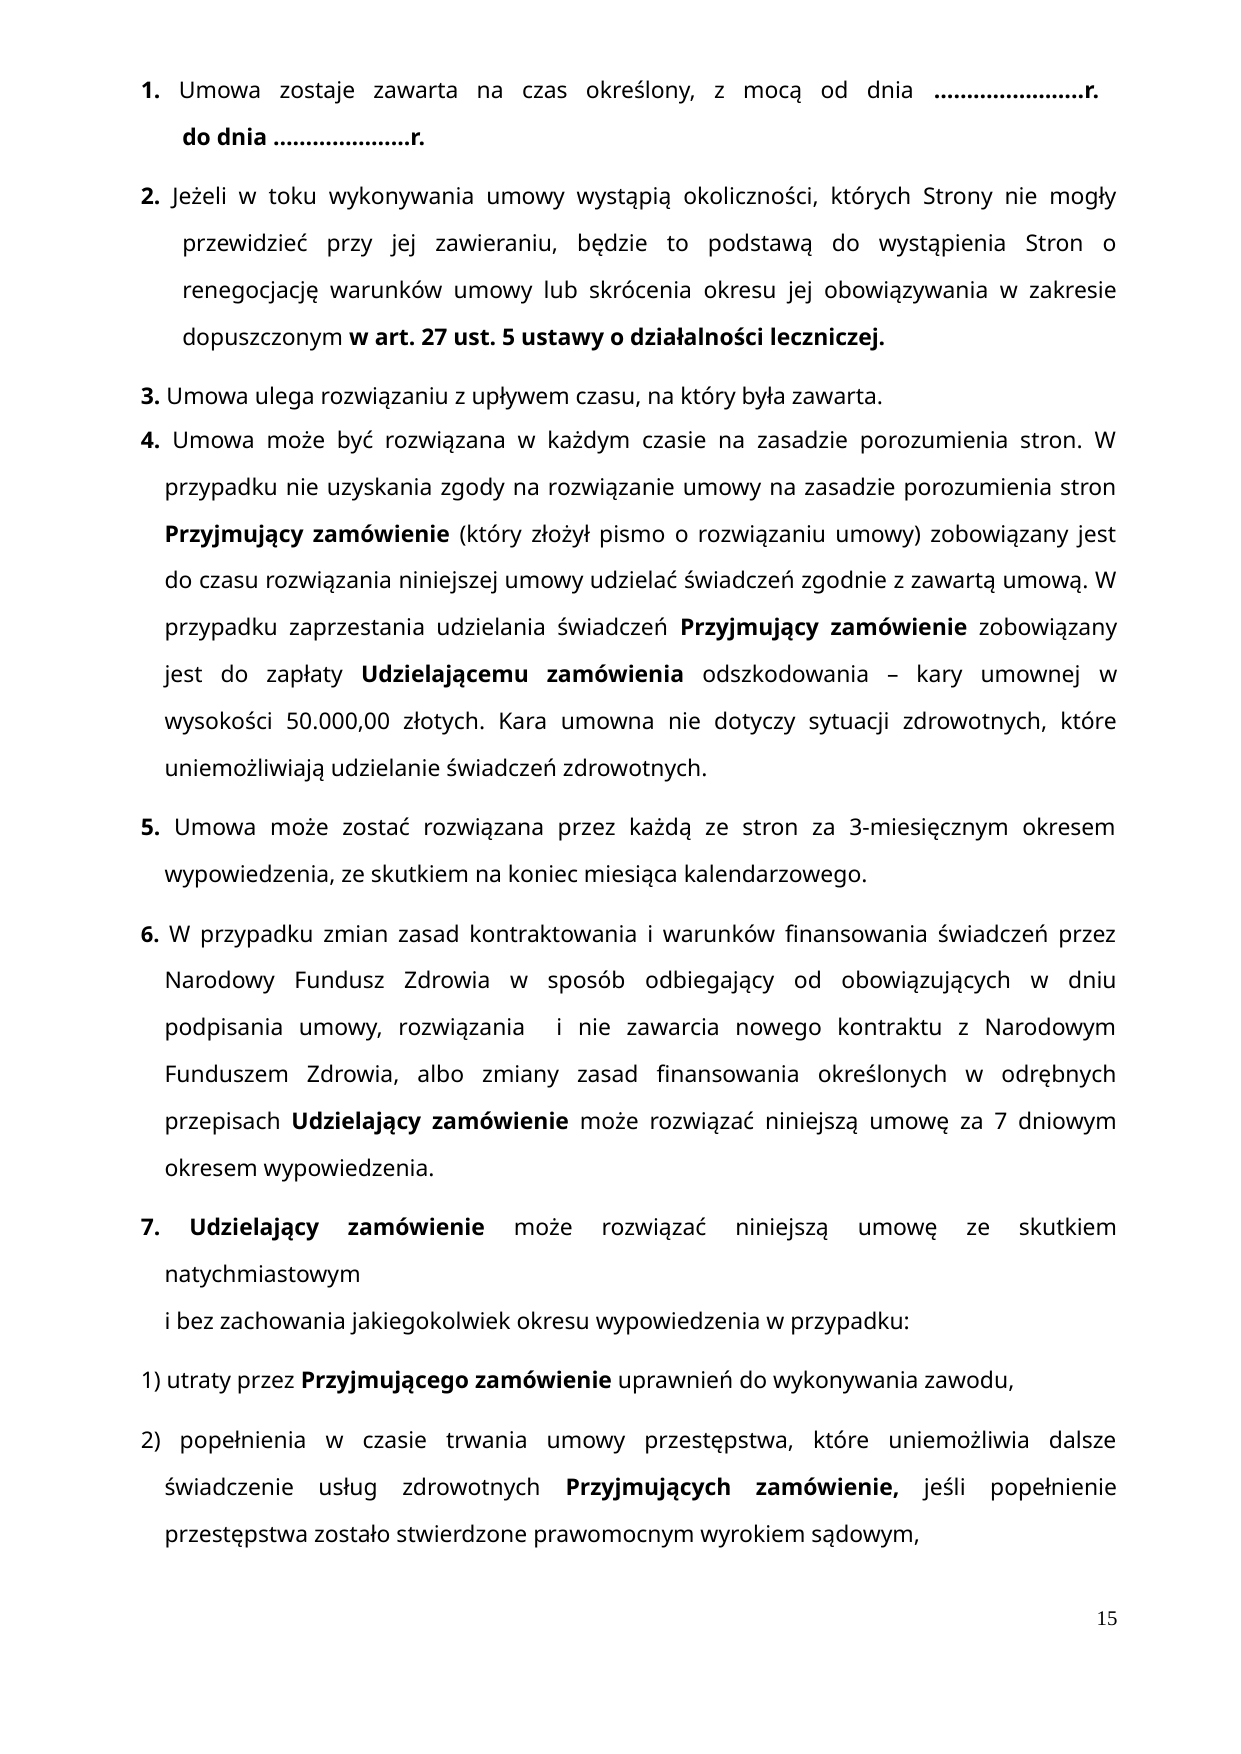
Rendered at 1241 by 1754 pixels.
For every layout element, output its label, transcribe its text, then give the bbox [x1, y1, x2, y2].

text 3. Umowa ulega rozwiązaniu z upływem czasu, na który była zawarta. [141, 380, 1117, 411]
text 2. Jeżeli w toku wykonywania umowy wystąpią okoliczności, których Strony nie mogły przewidzieć przy jej zawieraniu, będzie to podstawą do wystąpienia Stron o renegocjację warunków umowy lub skrócenia okresu jej obowiązywania w zakresie dopuszczonym w art. 27 ust. 5 ustawy o działalności leczniczej. [141, 180, 1117, 352]
text 2) popełnienia w czasie trwania umowy przestępstwa, które uniemożliwia dalsze świadczenie usług zdrowotnych Przyjmujących zamówienie, jeśli popełnienie przestępstwa zostało stwierdzone prawomocnym wyrokiem sądowym, [141, 1424, 1117, 1549]
text 1) utraty przez Przyjmującego zamówienie uprawnień do wykonywania zawodu, [141, 1364, 1117, 1396]
text 5. Umowa może zostać rozwiązana przez każdą ze stron za 3-miesięcznym okresem wypowiedzenia, ze skutkiem na koniec miesiąca kalendarzowego. [141, 811, 1117, 889]
text 4. Umowa może być rozwiązana w każdym czasie na zasadzie porozumienia stron. W przypadku nie uzyskania zgody na rozwiązanie umowy na zasadzie porozumienia stron Przyjmujący zamówienie (który złożył pismo o rozwiązaniu umowy) zobowiązany jest do czasu rozwiązania niniejszej umowy udzielać świadczeń zgodnie z zawartą umową. W przypadku zaprzestania udzielania świadczeń Przyjmujący zamówienie zobowiązany jest do zapłaty Udzielającemu zamówienia odszkodowania – kary umownej w wysokości 50.000,00 złotych. Kara umowna nie dotyczy sytuacji zdrowotnych, które uniemożliwiają udzielanie świadczeń zdrowotnych. [141, 424, 1117, 783]
text 1. Umowa zostaje zawarta na czas określony, z mocą od dnia …………………..r. do dnia ………………...r. [141, 74, 1117, 152]
text 6. W przypadku zmian zasad kontraktowania i warunków finansowania świadczeń przez Narodowy Fundusz Zdrowia w sposób odbiegający od obowiązujących w dniu podpisania umowy, rozwiązania i nie zawarcia nowego kontraktu z Narodowym Funduszem Zdrowia, albo zmiany zasad finansowania określonych w odrębnych przepisach Udzielający zamówienie może rozwiązać niniejszą umowę za 7 dniowym okresem wypowiedzenia. [141, 917, 1117, 1183]
text 7. Udzielający zamówienie może rozwiązać niniejszą umowę ze skutkiem natychmiastowym i bez zachowania jakiegokolwiek okresu wypowiedzenia w przypadku: [141, 1211, 1117, 1336]
